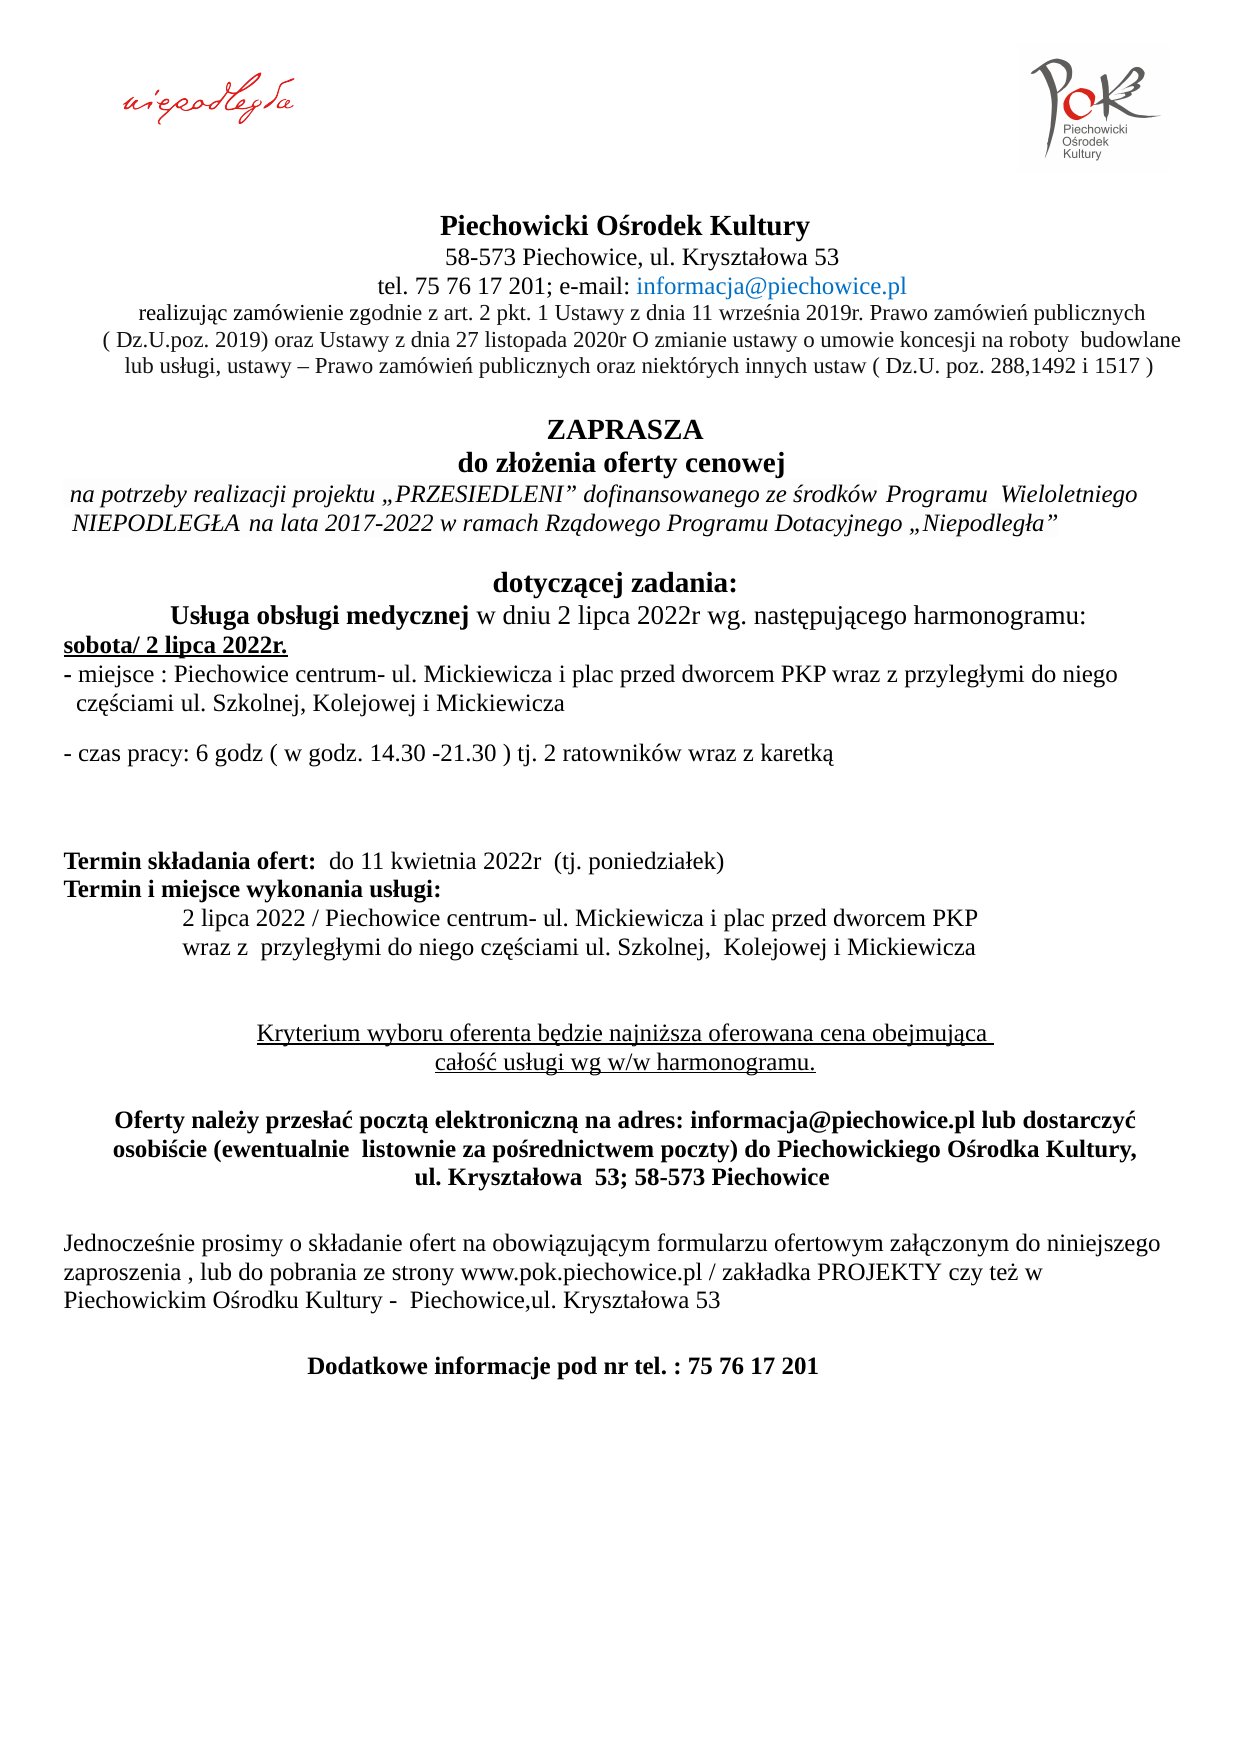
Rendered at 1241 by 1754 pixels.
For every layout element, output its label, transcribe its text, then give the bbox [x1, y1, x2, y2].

text Termin i miejsce wykonania usługi: [63, 874, 1187, 903]
text NIEPODLEGŁA na lata 2017-2022 w ramach Rządowego Programu Dotacyjnego „Niepodległa” [63, 508, 1187, 537]
text Jednocześnie prosimy o składanie ofert na obowiązującym formularzu ofertowym załączonym do niniejszego zaproszenia , lub do pobrania ze strony www.pok.piechowice.pl / zakładka PROJEKTY czy też w Piechowickim Ośrodku Kultury - Piechowice,ul. Kryształowa 53 [63, 1228, 1187, 1314]
text Oferty należy przesłać pocztą elektroniczną na adres: informacja@piechowice.pl lub dostarczyć osobiście (ewentualnie listownie za pośrednictwem poczty) do Piechowickiego Ośrodka Kultury, ul. Kryształowa 53; 58-573 Piechowice [63, 1105, 1187, 1191]
text tel. 75 76 17 201; e-mail: informacja@piechowice.pl [98, 271, 1187, 299]
text - czas pracy: 6 godz ( w godz. 14.30 -21.30 ) tj. 2 ratowników wraz z karetką [63, 738, 1187, 767]
text 2 lipca 2022 / Piechowice centrum- ul. Mickiewicza i plac przed dworcem PKP [63, 903, 1187, 932]
text całość usługi wg w/w harmonogramu. [63, 1047, 1187, 1076]
text wraz z przyległymi do niego częściami ul. Szkolnej, Kolejowej i Mickiewicza [63, 932, 1187, 961]
text sobota/ 2 lipca 2022r. [63, 630, 1187, 659]
text Dodatkowe informacje pod nr tel. : 75 76 17 201 [63, 1351, 1187, 1380]
text dotyczącej zadania: [63, 565, 1187, 599]
text Usługa obsługi medycznej w dniu 2 lipca 2022r wg. następującego harmonogramu: [63, 599, 1187, 630]
text Piechowicki Ośrodek Kultury [63, 208, 1187, 242]
text Termin składania ofert: do 11 kwietnia 2022r (tj. poniedziałek) [63, 846, 1187, 874]
text realizując zamówienie zgodnie z art. 2 pkt. 1 Ustawy z dnia 11 września 2019r. Prawo zamówień publicznych ( Dz.U.poz. 2019) oraz Ustawy z dnia 27 listopada 2020r O zmianie ustawy o umowie koncesji na roboty budowlane lub usługi, ustawy – Prawo zamówień publicznych oraz niektórych innych ustaw ( Dz.U. poz. 288,1492 i 1517 ) [98, 299, 1187, 378]
picture [1017, 42, 1169, 173]
text do złożenia oferty cenowej [63, 446, 1187, 479]
text częściami ul. Szkolnej, Kolejowej i Mickiewicza [63, 688, 1187, 716]
picture [32, 46, 385, 151]
text na potrzeby realizacji projektu „PRZESIEDLENI” dofinansowanego ze środków Programu Wieloletniego [63, 479, 1187, 508]
text - miejsce : Piechowice centrum- ul. Mickiewicza i plac przed dworcem PKP wraz z przyległymi do niego [63, 659, 1187, 688]
text Kryterium wyboru oferenta będzie najniższa oferowana cena obejmująca [63, 1018, 1187, 1047]
text 58-573 Piechowice, ul. Kryształowa 53 [98, 242, 1187, 271]
text ZAPRASZA [63, 412, 1187, 446]
